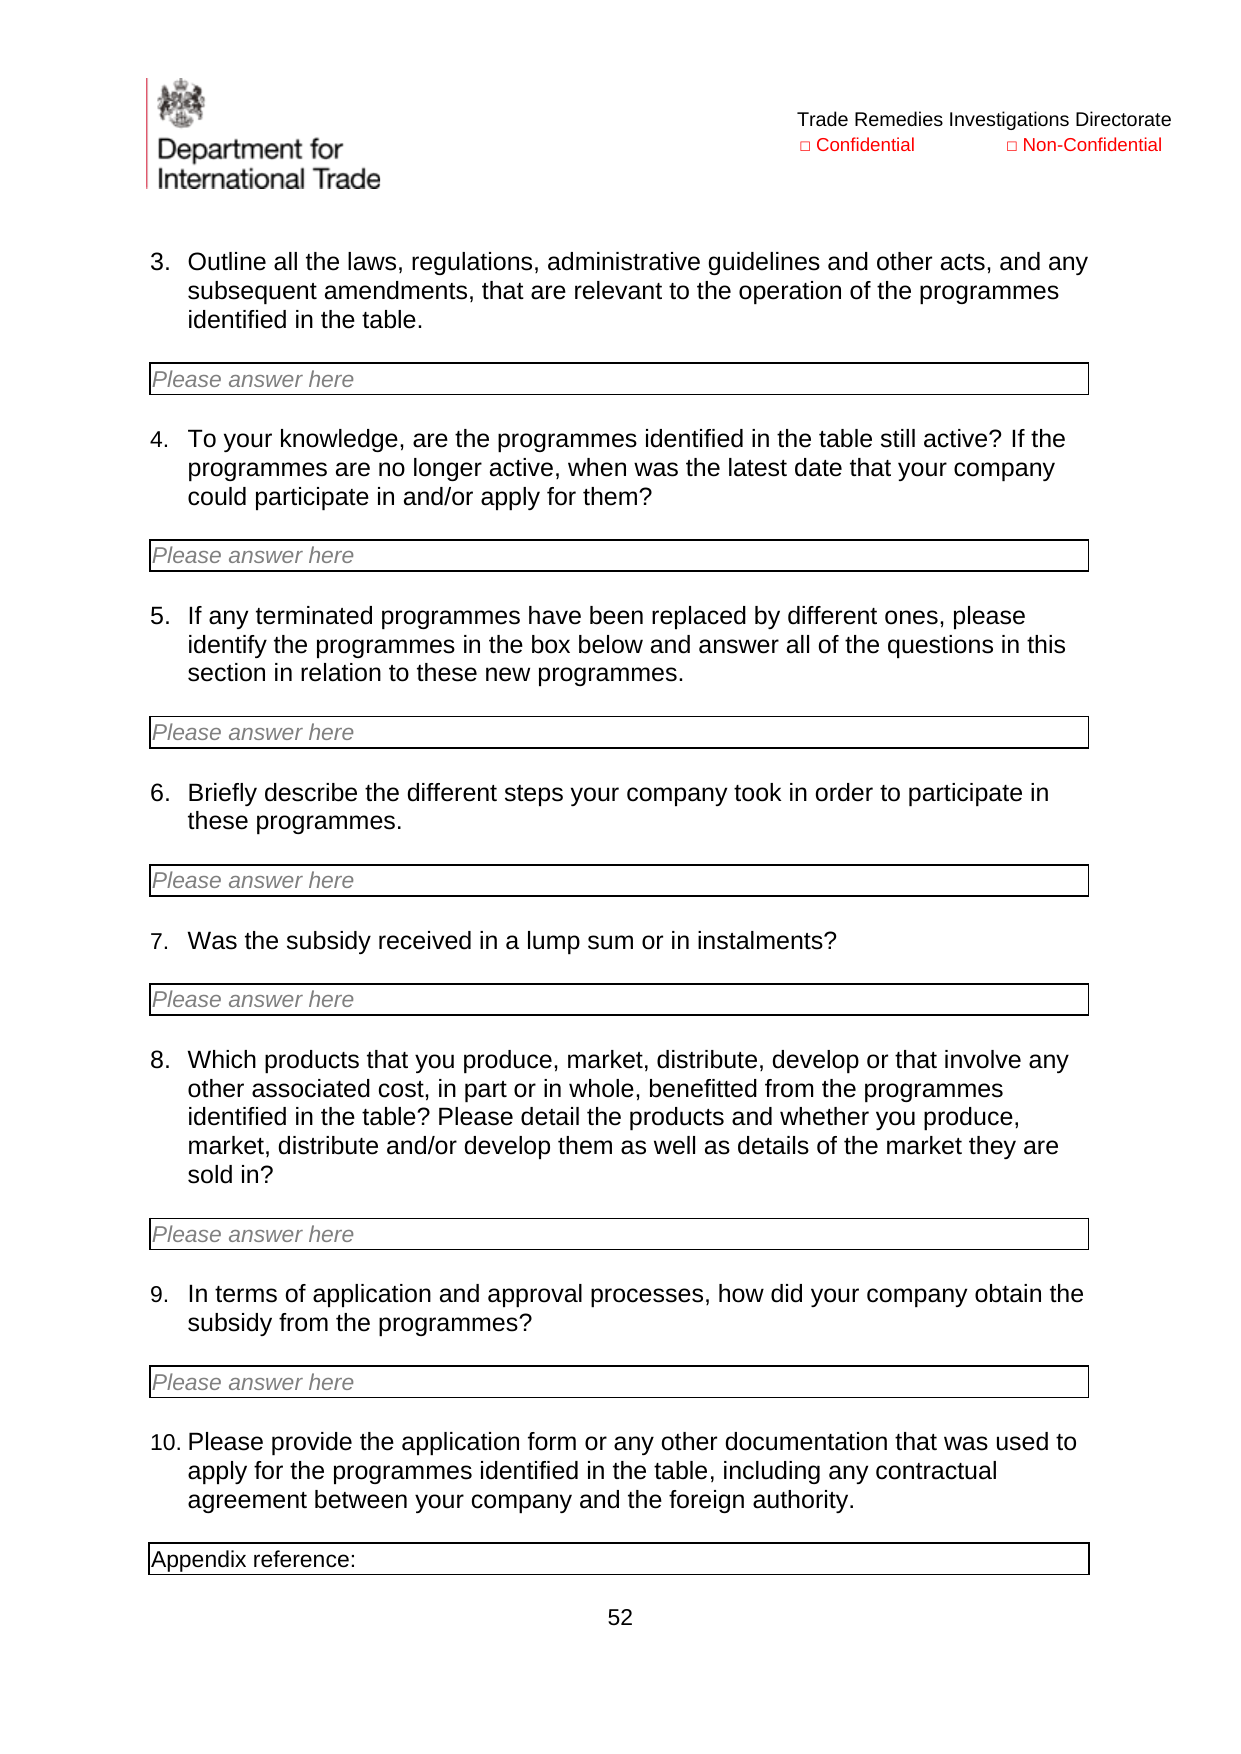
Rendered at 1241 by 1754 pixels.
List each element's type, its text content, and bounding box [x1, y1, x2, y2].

table_header Please answer here [151, 364, 1088, 393]
list Briefly describe the different steps your company took in order to participate in these programmes. [150, 778, 1090, 835]
list If any terminated programmes have been replaced by different ones, please identify the programmes in the box below and answer all of the questions in this section in relation to these new programmes. [150, 601, 1090, 687]
table_header Please answer here [151, 1219, 1088, 1249]
table_header Appendix reference: [150, 1544, 1088, 1573]
list Please provide the application form or any other documentation that was used to apply for the programmes identified in the table, including any contractual agreement between your company and the foreign authority. [150, 1427, 1090, 1513]
list Was the subsidy received in a lump sum or in instalments? [150, 926, 1090, 954]
table_header Please answer here [151, 985, 1088, 1014]
table_header Please answer here [151, 717, 1088, 747]
table_header Please answer here [151, 541, 1088, 570]
table_header Please answer here [151, 866, 1088, 895]
list Which products that you produce, market, distribute, develop or that involve any other associated cost, in part or in whole, benefitted from the programmes identified in the table? Please detail the products and whether you produce, market, distribute and/or develop them as well as details of the market they are sold in? [150, 1045, 1090, 1189]
table_header Please answer here [151, 1367, 1088, 1397]
list To your knowledge, are the programmes identified in the table still active? If the programmes are no longer active, when was the latest date that your company could participate in and/or apply for them? [150, 424, 1090, 510]
list In terms of application and approval processes, how did your company obtain the subsidy from the programmes? [150, 1279, 1090, 1337]
list Outline all the laws, regulations, administrative guidelines and other acts, and any subsequent amendments, that are relevant to the operation of the programmes identified in the table. [150, 247, 1090, 333]
